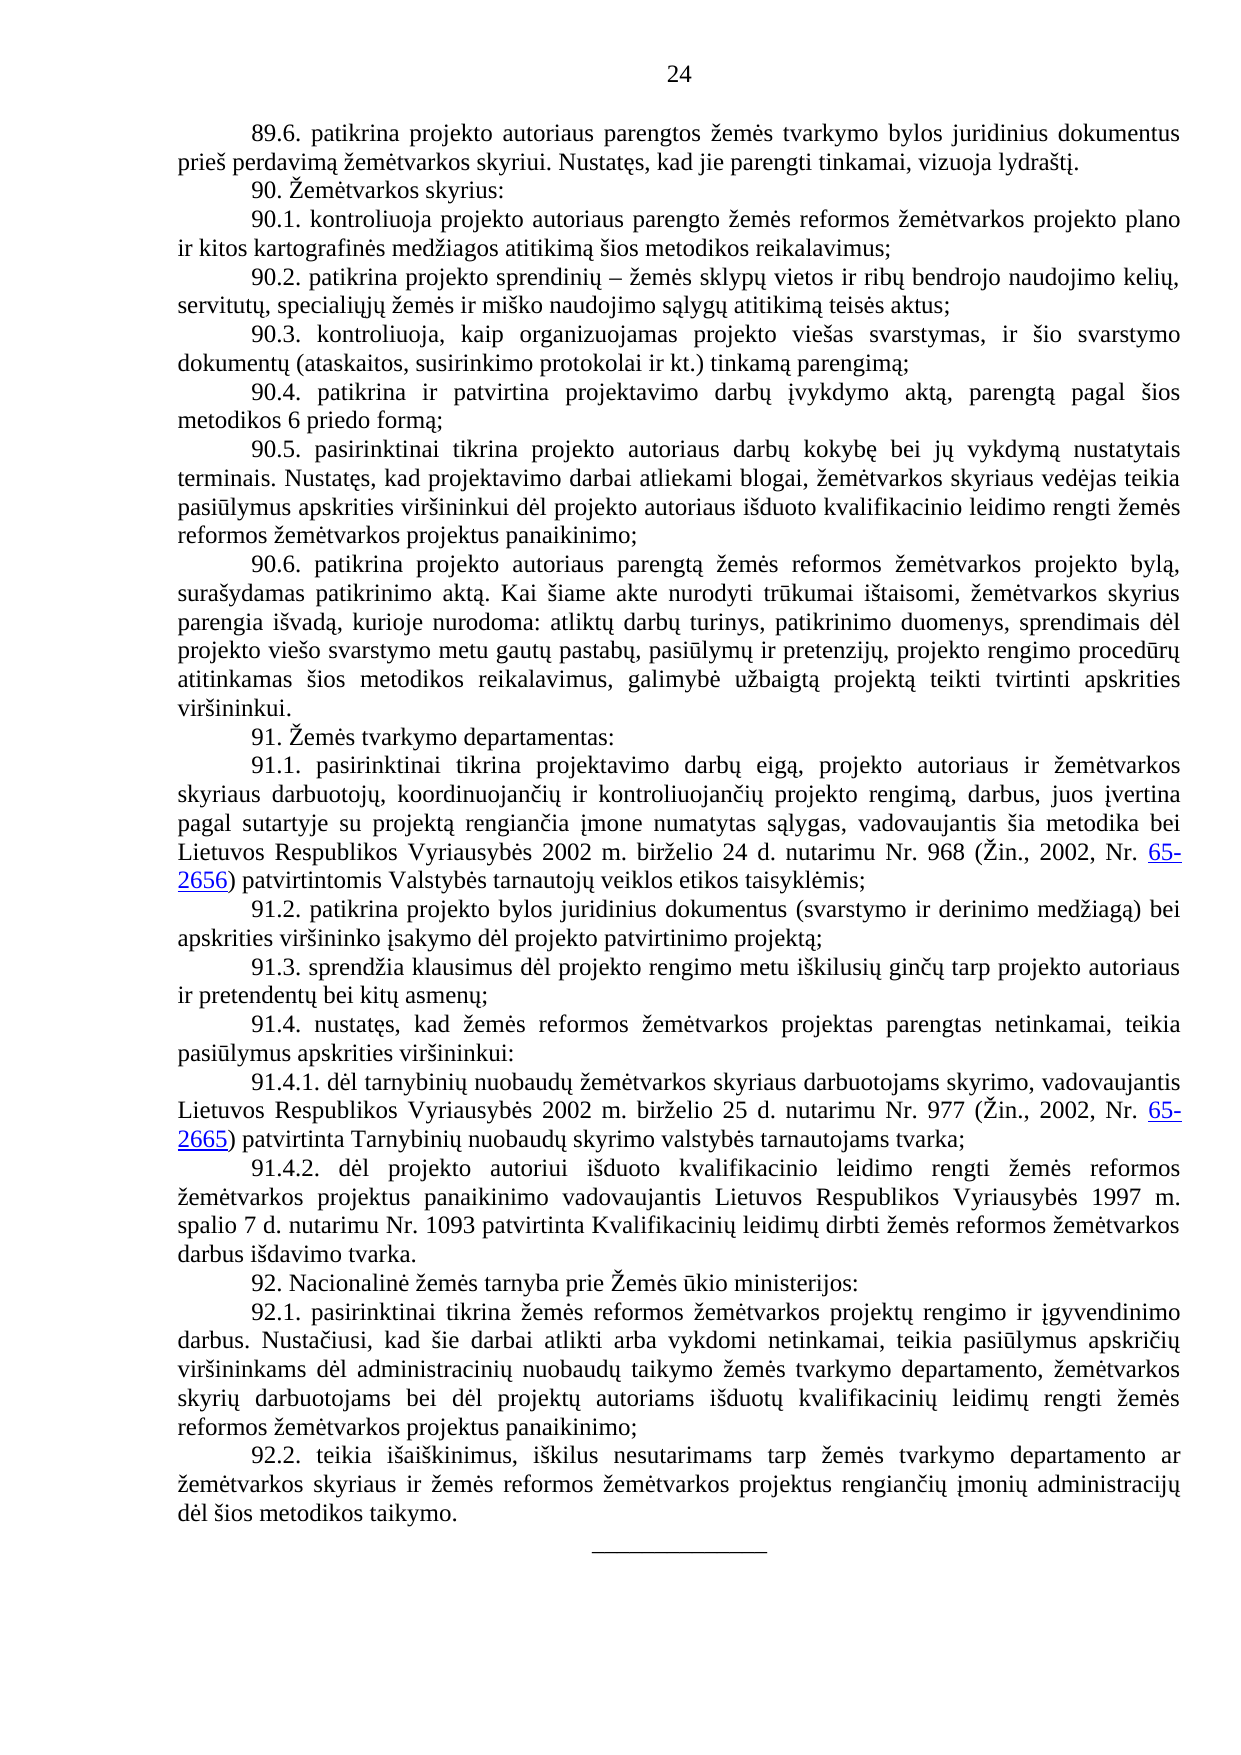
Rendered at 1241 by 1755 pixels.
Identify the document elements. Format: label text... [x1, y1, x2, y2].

text 92. Nacionalinė žemės tarnyba prie Žemės ūkio ministerijos: [177, 1268, 1181, 1297]
text 91.4.1. dėl tarnybinių nuobaudų žemėtvarkos skyriaus darbuotojams skyrimo, vadovaujantis Lietuvos Respublikos Vyriausybės 2002 m. birželio 25 d. nutarimu Nr. 977 (Žin., 2002, Nr. 65-2665) patvirtinta Tarnybinių nuobaudų skyrimo valstybės tarnautojams tvarka; [177, 1067, 1181, 1153]
text 90.3. kontroliuoja, kaip organizuojamas projekto viešas svarstymas, ir šio svarstymo dokumentų (ataskaitos, susirinkimo protokolai ir kt.) tinkamą parengimą; [177, 319, 1181, 377]
text 89.6. patikrina projekto autoriaus parengtos žemės tvarkymo bylos juridinius dokumentus prieš perdavimą žemėtvarkos skyriui. Nustatęs, kad jie parengti tinkamai, vizuoja lydraštį. [177, 118, 1181, 176]
text 91. Žemės tvarkymo departamentas: [177, 722, 1181, 751]
text 91.4.2. dėl projekto autoriui išduoto kvalifikacinio leidimo rengti žemės reformos žemėtvarkos projektus panaikinimo vadovaujantis Lietuvos Respublikos Vyriausybės 1997 m. spalio 7 d. nutarimu Nr. 1093 patvirtinta Kvalifikacinių leidimų dirbti žemės reformos žemėtvarkos darbus išdavimo tvarka. [177, 1153, 1181, 1268]
text 90.2. patikrina projekto sprendinių – žemės sklypų vietos ir ribų bendrojo naudojimo kelių, servitutų, specialiųjų žemės ir miško naudojimo sąlygų atitikimą teisės aktus; [177, 262, 1181, 319]
text 90.1. kontroliuoja projekto autoriaus parengto žemės reformos žemėtvarkos projekto plano ir kitos kartografinės medžiagos atitikimą šios metodikos reikalavimus; [177, 204, 1181, 262]
text ______________ [177, 1527, 1181, 1556]
text 90. Žemėtvarkos skyrius: [177, 176, 1181, 204]
text 90.4. patikrina ir patvirtina projektavimo darbų įvykdymo aktą, parengtą pagal šios metodikos 6 priedo formą; [177, 377, 1181, 434]
text 92.1. pasirinktinai tikrina žemės reformos žemėtvarkos projektų rengimo ir įgyvendinimo darbus. Nustačiusi, kad šie darbai atlikti arba vykdomi netinkamai, teikia pasiūlymus apskričių viršininkams dėl administracinių nuobaudų taikymo žemės tvarkymo departamento, žemėtvarkos skyrių darbuotojams bei dėl projektų autoriams išduotų kvalifikacinių leidimų rengti žemės reformos žemėtvarkos projektus panaikinimo; [177, 1297, 1181, 1441]
text 91.3. sprendžia klausimus dėl projekto rengimo metu iškilusių ginčų tarp projekto autoriaus ir pretendentų bei kitų asmenų; [177, 952, 1181, 1009]
text 90.5. pasirinktinai tikrina projekto autoriaus darbų kokybę bei jų vykdymą nustatytais terminais. Nustatęs, kad projektavimo darbai atliekami blogai, žemėtvarkos skyriaus vedėjas teikia pasiūlymus apskrities viršininkui dėl projekto autoriaus išduoto kvalifikacinio leidimo rengti žemės reformos žemėtvarkos projektus panaikinimo; [177, 434, 1181, 549]
text 92.2. teikia išaiškinimus, iškilus nesutarimams tarp žemės tvarkymo departamento ar žemėtvarkos skyriaus ir žemės reformos žemėtvarkos projektus rengiančių įmonių administracijų dėl šios metodikos taikymo. [177, 1441, 1181, 1527]
text 91.2. patikrina projekto bylos juridinius dokumentus (svarstymo ir derinimo medžiagą) bei apskrities viršininko įsakymo dėl projekto patvirtinimo projektą; [177, 894, 1181, 952]
text 90.6. patikrina projekto autoriaus parengtą žemės reformos žemėtvarkos projekto bylą, surašydamas patikrinimo aktą. Kai šiame akte nurodyti trūkumai ištaisomi, žemėtvarkos skyrius parengia išvadą, kurioje nurodoma: atliktų darbų turinys, patikrinimo duomenys, sprendimais dėl projekto viešo svarstymo metu gautų pastabų, pasiūlymų ir pretenzijų, projekto rengimo procedūrų atitinkamas šios metodikos reikalavimus, galimybė užbaigtą projektą teikti tvirtinti apskrities viršininkui. [177, 549, 1181, 722]
text 91.4. nustatęs, kad žemės reformos žemėtvarkos projektas parengtas netinkamai, teikia pasiūlymus apskrities viršininkui: [177, 1009, 1181, 1067]
text 91.1. pasirinktinai tikrina projektavimo darbų eigą, projekto autoriaus ir žemėtvarkos skyriaus darbuotojų, koordinuojančių ir kontroliuojančių projekto rengimą, darbus, juos įvertina pagal sutartyje su projektą rengiančia įmone numatytas sąlygas, vadovaujantis šia metodika bei Lietuvos Respublikos Vyriausybės 2002 m. birželio 24 d. nutarimu Nr. 968 (Žin., 2002, Nr. 65-2656) patvirtintomis Valstybės tarnautojų veiklos etikos taisyklėmis; [177, 751, 1181, 894]
